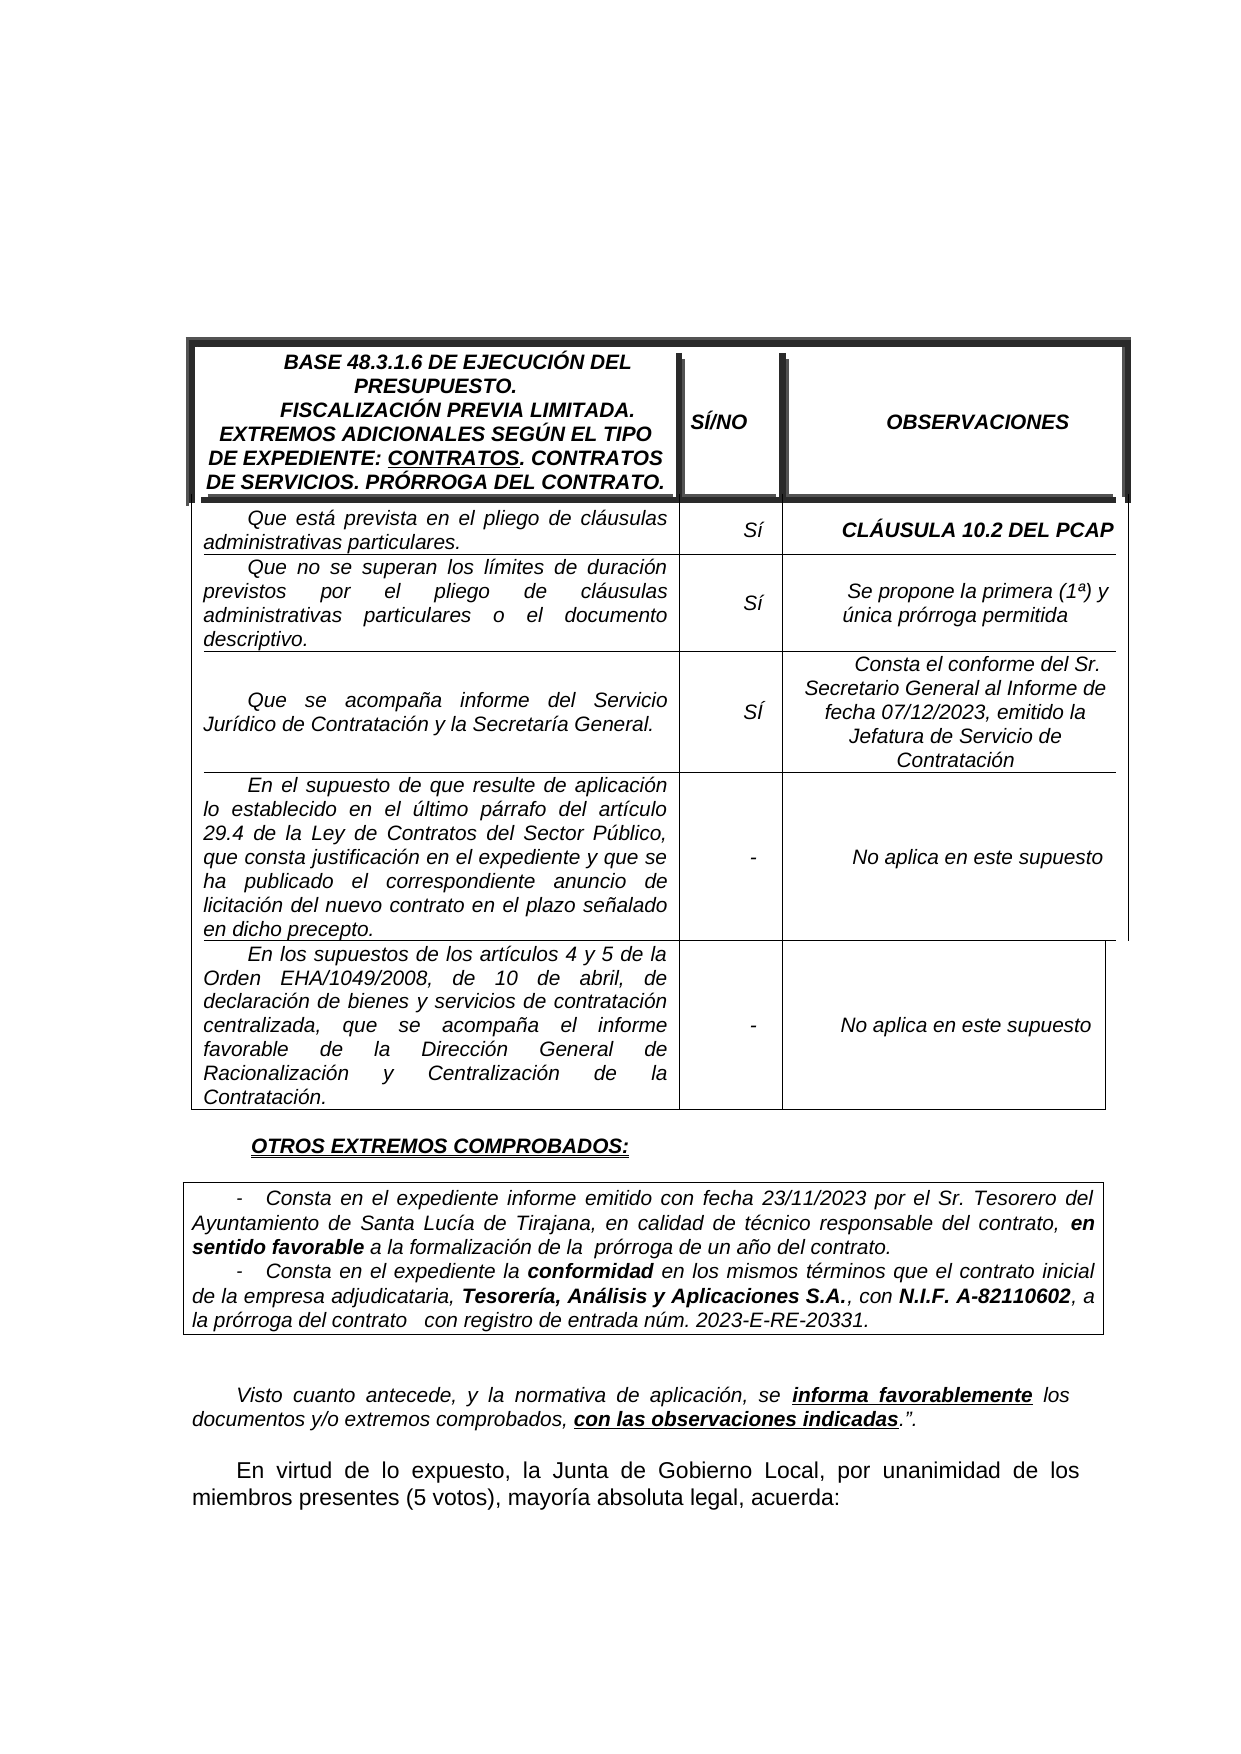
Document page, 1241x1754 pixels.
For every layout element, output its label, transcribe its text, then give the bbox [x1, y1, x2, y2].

table_cell En los supuestos de los artículos 4 y 5 de la Orden EHA/1049/2008, de 10 de abril, de declaración de bienes y servicios de contratación centralizada, que se acompaña el informe favorable de la Dirección General de Racionalización y Centralización de la Contratación. [192, 940, 679, 1109]
table_cell Que se acompaña informe del Servicio Jurídico de Contratación y la Secretaría General. [192, 651, 679, 772]
text Visto cuanto antecede, y la normativa de aplicación, se informa favorablemente los documentos y/o extremos comprobados, con las observaciones indicadas.”. [192, 1383, 1070, 1431]
text OTROS EXTREMOS COMPROBADOS: [192, 1134, 1096, 1158]
table_header SÍ/NO [679, 347, 782, 493]
list Consta en el expediente informe emitido con fecha 23/11/2023 por el Sr. Tesorero del Ayuntamiento de Santa Lucía de Tirajana, en calidad de técnico responsable del contrato, en sentido favorable a la formalización de la prórroga de un año del contrato. [184, 1183, 1103, 1255]
table_cell - [680, 941, 782, 1109]
table_header BASE 48.3.1.6 DE EJECUCIÓN DEL PRESUPUESTO. FISCALIZACIÓN PREVIA LIMITADA. EXTREMOS ADICIONALES SEGÚN EL TIPO DE EXPEDIENTE: CONTRATOS. CONTRATOS DE SERVICIOS. PRÓRROGA DEL CONTRATO. [198, 347, 679, 493]
table_cell Consta el conforme del Sr. Secretario General al Informe de fecha 07/12/2023, emitido la Jefatura de Servicio de Contratación [783, 651, 1128, 772]
table_cell - [680, 773, 782, 940]
table_cell Sí [680, 555, 782, 651]
table_cell CLÁUSULA 10.2 DEL PCAP [783, 494, 1128, 554]
table_cell [1106, 940, 1128, 1109]
table_cell Se propone la primera (1ª) y única prórroga permitida [783, 554, 1128, 651]
table_cell Que está prevista en el pliego de cláusulas administrativas particulares. [192, 494, 679, 554]
table_cell No aplica en este supuesto [783, 772, 1128, 940]
table_cell No aplica en este supuesto [783, 941, 1105, 1109]
text En virtud de lo expuesto, la Junta de Gobierno Local, por unanimidad de los miembros presentes (5 votos), mayoría absoluta legal, acuerda: [192, 1457, 1081, 1510]
table_cell Que no se superan los límites de duración previstos por el pliego de cláusulas administrativas particulares o el documento descriptivo. [192, 554, 679, 651]
table_cell En el supuesto de que resulte de aplicación lo establecido en el último párrafo del artículo 29.4 de la Ley de Contratos del Sector Público, que consta justificación en el expediente y que se ha publicado el correspondiente anuncio de licitación del nuevo contrato en el plazo señalado en dicho precepto. [192, 772, 679, 940]
table_header OBSERVACIONES [783, 347, 1122, 493]
table_cell SÍ [680, 652, 782, 772]
table_cell Sí [680, 506, 782, 554]
list Consta en el expediente la conformidad en los mismos términos que el contrato inicial de la empresa adjudicataria, Tesorería, Análisis y Aplicaciones S.A., con N.I.F. A-82110602, a la prórroga del contrato con registro de entrada núm. 2023-E-RE-20331. [184, 1255, 1103, 1334]
